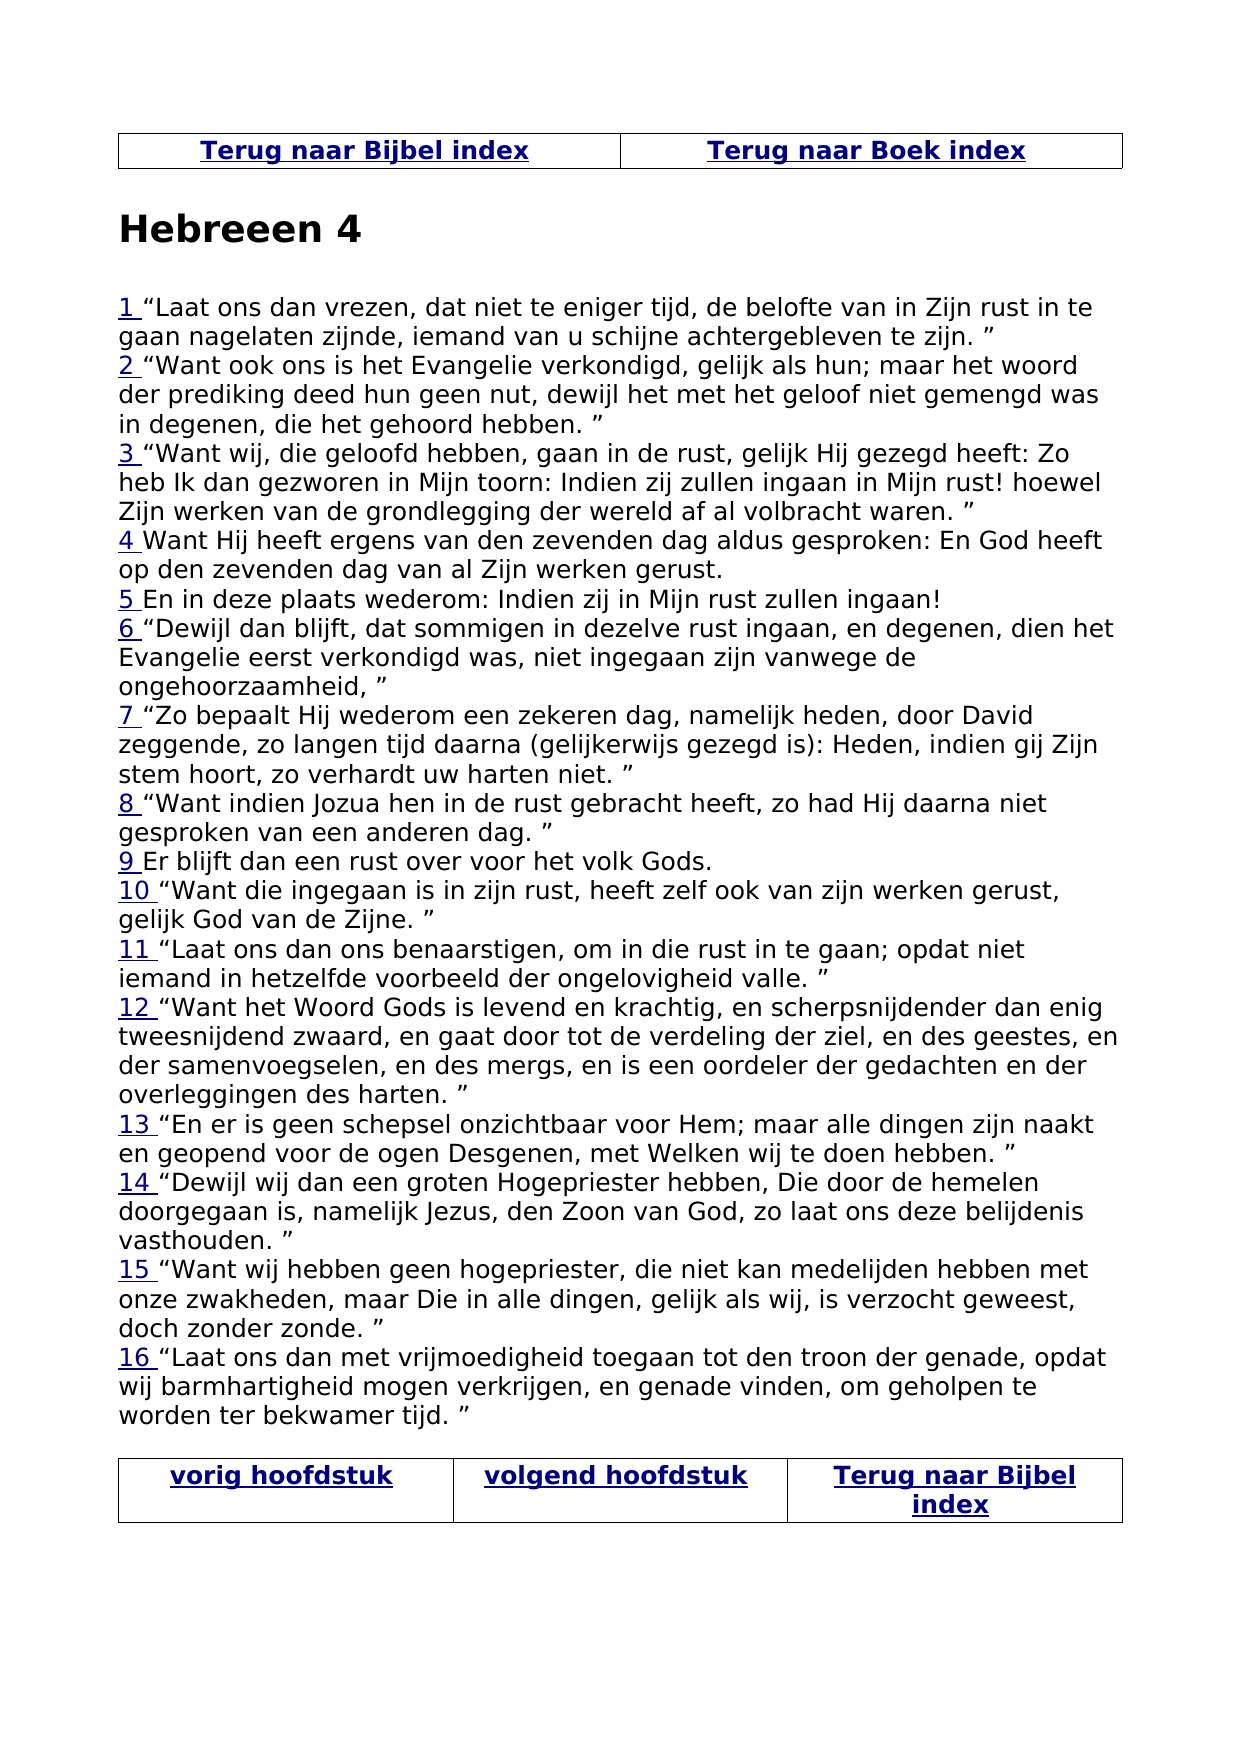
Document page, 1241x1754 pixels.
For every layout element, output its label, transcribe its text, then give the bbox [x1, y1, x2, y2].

table_header vorig hoofdstuk [119, 1459, 453, 1522]
table_header volgend hoofdstuk [454, 1459, 787, 1522]
table_header Terug naar Bijbel index [119, 134, 620, 168]
text 1 “Laat ons dan vrezen, dat niet te eniger tijd, de belofte van in Zijn rust in te gaan nagelaten zijnde, iemand van u schijne achtergebleven te zijn. ” 2 “Want ook ons is het Evangelie verkondigd, gelijk als hun; maar het woord der prediking deed hun geen nut, dewijl het met het geloof niet gemengd was in degenen, die het gehoord hebben. ” 3 “Want wij, die geloofd hebben, gaan in de rust, gelijk Hij gezegd heeft: Zo heb Ik dan gezworen in Mijn toorn: Indien zij zullen ingaan in Mijn rust! hoewel Zijn werken van de grondlegging der wereld af al volbracht waren. ” 4 Want Hij heeft ergens van den zevenden dag aldus gesproken: En God heeft op den zevenden dag van al Zijn werken gerust. 5 En in deze plaats wederom: Indien zij in Mijn rust zullen ingaan! 6 “Dewijl dan blijft, dat sommigen in dezelve rust ingaan, en degenen, dien het Evangelie eerst verkondigd was, niet ingegaan zijn vanwege de ongehoorzaamheid, ” 7 “Zo bepaalt Hij wederom een zekeren dag, namelijk heden, door David zeggende, zo langen tijd daarna (gelijkerwijs gezegd is): Heden, indien gij Zijn stem hoort, zo verhardt uw harten niet. ” 8 “Want indien Jozua hen in de rust gebracht heeft, zo had Hij daarna niet gesproken van een anderen dag. ” 9 Er blijft dan een rust over voor het volk Gods. 10 “Want die ingegaan is in zijn rust, heeft zelf ook van zijn werken gerust, gelijk God van de Zijne. ” 11 “Laat ons dan ons benaarstigen, om in die rust in te gaan; opdat niet iemand in hetzelfde voorbeeld der ongelovigheid valle. ” 12 “Want het Woord Gods is levend en krachtig, en scherpsnijdender dan enig tweesnijdend zwaard, en gaat door tot de verdeling der ziel, en des geestes, en der samenvoegselen, en des mergs, en is een oordeler der gedachten en der overleggingen des harten. ” 13 “En er is geen schepsel onzichtbaar voor Hem; maar alle dingen zijn naakt en geopend voor de ogen Desgenen, met Welken wij te doen hebben. ” 14 “Dewijl wij dan een groten Hogepriester hebben, Die door de hemelen doorgegaan is, namelijk Jezus, den Zoon van God, zo laat ons deze belijdenis vasthouden. ” 15 “Want wij hebben geen hogepriester, die niet kan medelijden hebben met onze zwakheden, maar Die in alle dingen, gelijk als wij, is verzocht geweest, doch zonder zonde. ” 16 “Laat ons dan met vrijmoedigheid toegaan tot den troon der genade, opdat wij barmhartigheid mogen verkrijgen, en genade vinden, om geholpen te worden ter bekwamer tijd. ” [118, 264, 1122, 1431]
table_header Terug naar Bijbel index [788, 1459, 1122, 1522]
table_header Terug naar Boek index [621, 134, 1122, 168]
subtitle Hebreeen 4 [118, 208, 1122, 252]
